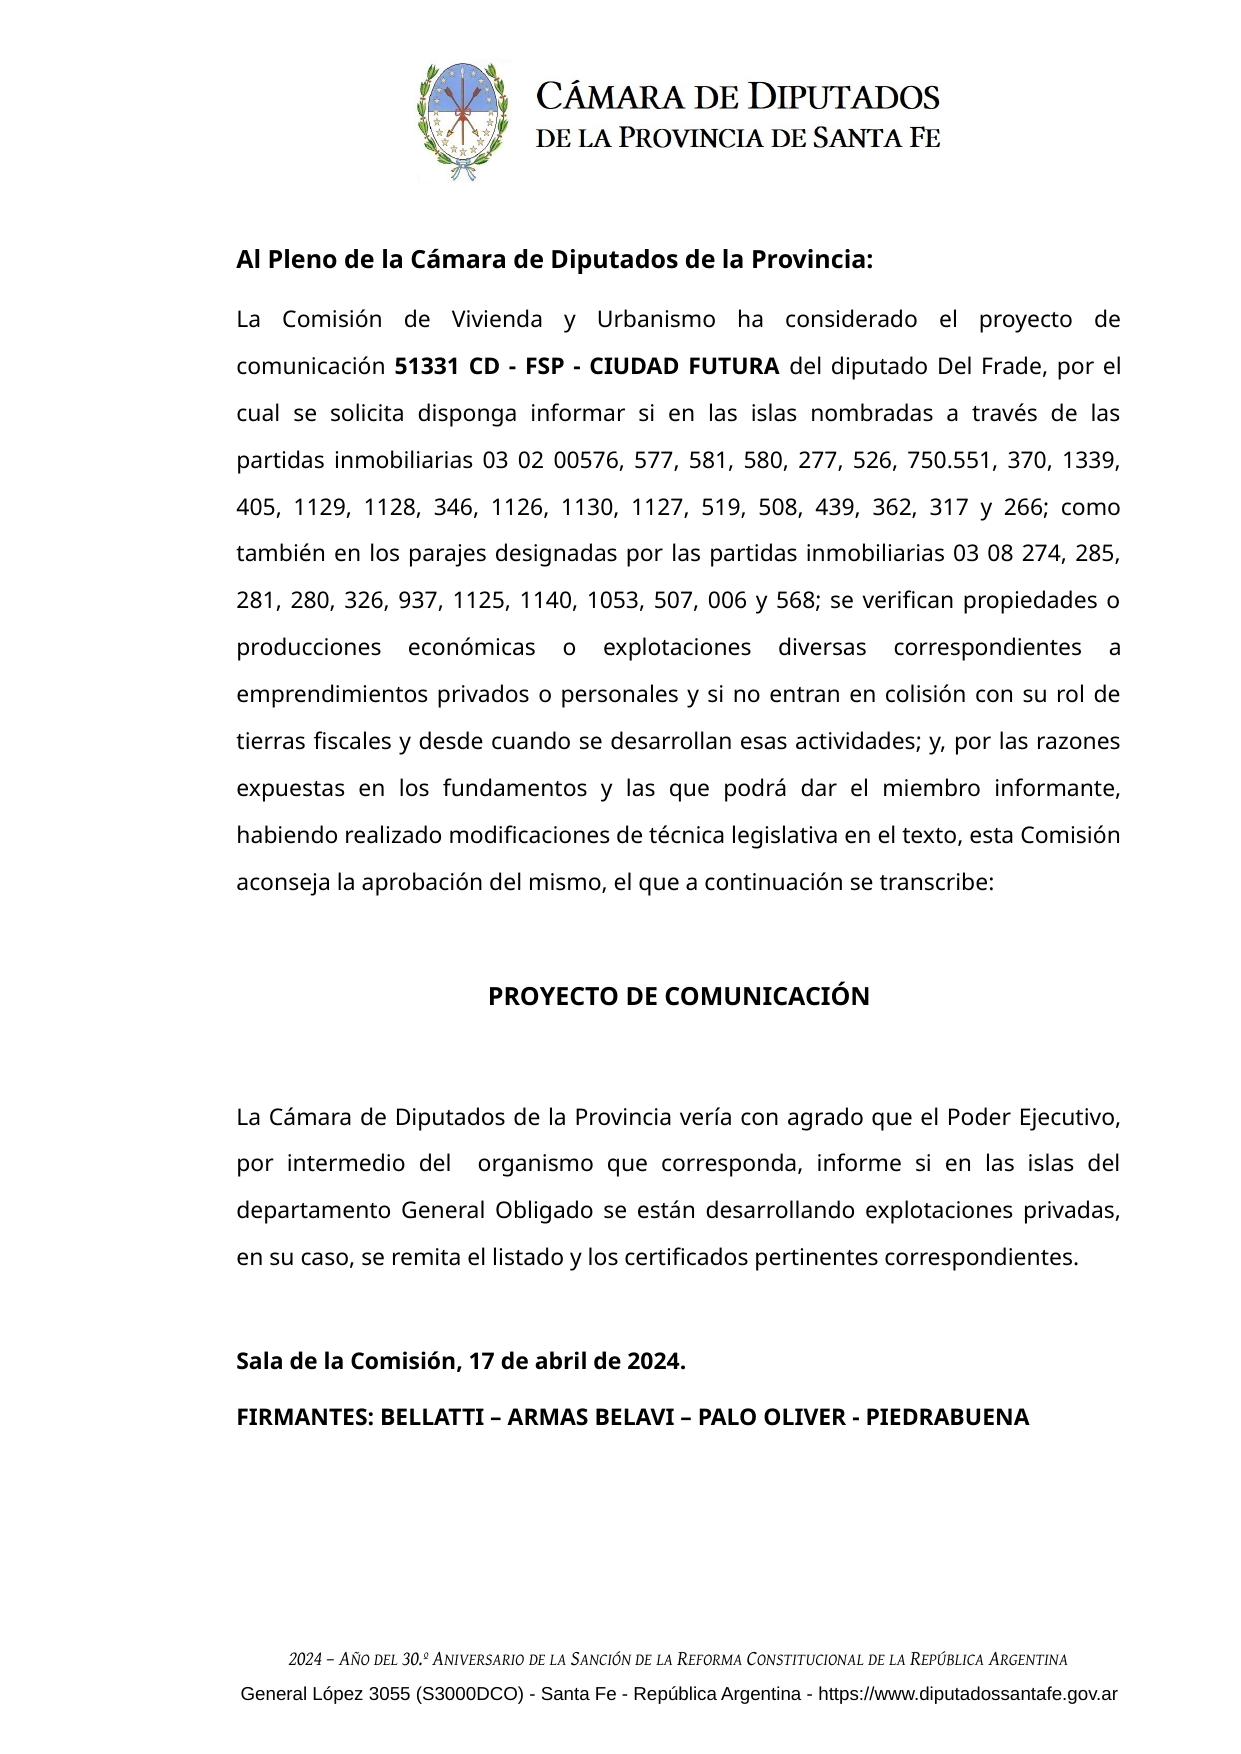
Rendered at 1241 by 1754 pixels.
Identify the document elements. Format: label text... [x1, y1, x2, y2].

text Sala de la Comisión, 17 de abril de 2024. [236, 1298, 1122, 1376]
text FIRMANTES: BELLATTI – ARMAS BELAVI – PALO OLIVER - PIEDRABUENA [236, 1401, 1122, 1433]
picture [413, 59, 945, 183]
text PROYECTO DE COMUNICACIÓN [236, 979, 1122, 1013]
text Al Pleno de la Cámara de Diputados de la Provincia: [236, 242, 1122, 276]
text La Comisión de Vivienda y Urbanismo ha considerado el proyecto de comunicación 51331 CD - FSP - CIUDAD FUTURA del diputado Del Frade, por el cual se solicita disponga informar si en las islas nombradas a través de las partidas inmobiliarias 03 02 00576, 577, 581, 580, 277, 526, 750.551, 370, 1339, 405, 1129, 1128, 346, 1126, 1130, 1127, 519, 508, 439, 362, 317 y 266; como también en los parajes designadas por las partidas inmobiliarias 03 08 274, 285, 281, 280, 326, 937, 1125, 1140, 1053, 507, 006 y 568; se verifican propiedades o producciones económicas o explotaciones diversas correspondientes a emprendimientos privados o personales y si no entran en colisión con su rol de tierras fiscales y desde cuando se desarrollan esas actividades; y, por las razones expuestas en los fundamentos y las que podrá dar el miembro informante, habiendo realizado modificaciones de técnica legislativa en el texto, esta Comisión aconseja la aprobación del mismo, el que a continuación se transcribe: [236, 303, 1122, 897]
text La Cámara de Diputados de la Provincia vería con agrado que el Poder Ejecutivo, por intermedio del organismo que corresponda, informe si en las islas del departamento General Obligado se están desarrollando explotaciones privadas, en su caso, se remita el listado y los certificados pertinentes correspondientes. [236, 1101, 1122, 1272]
